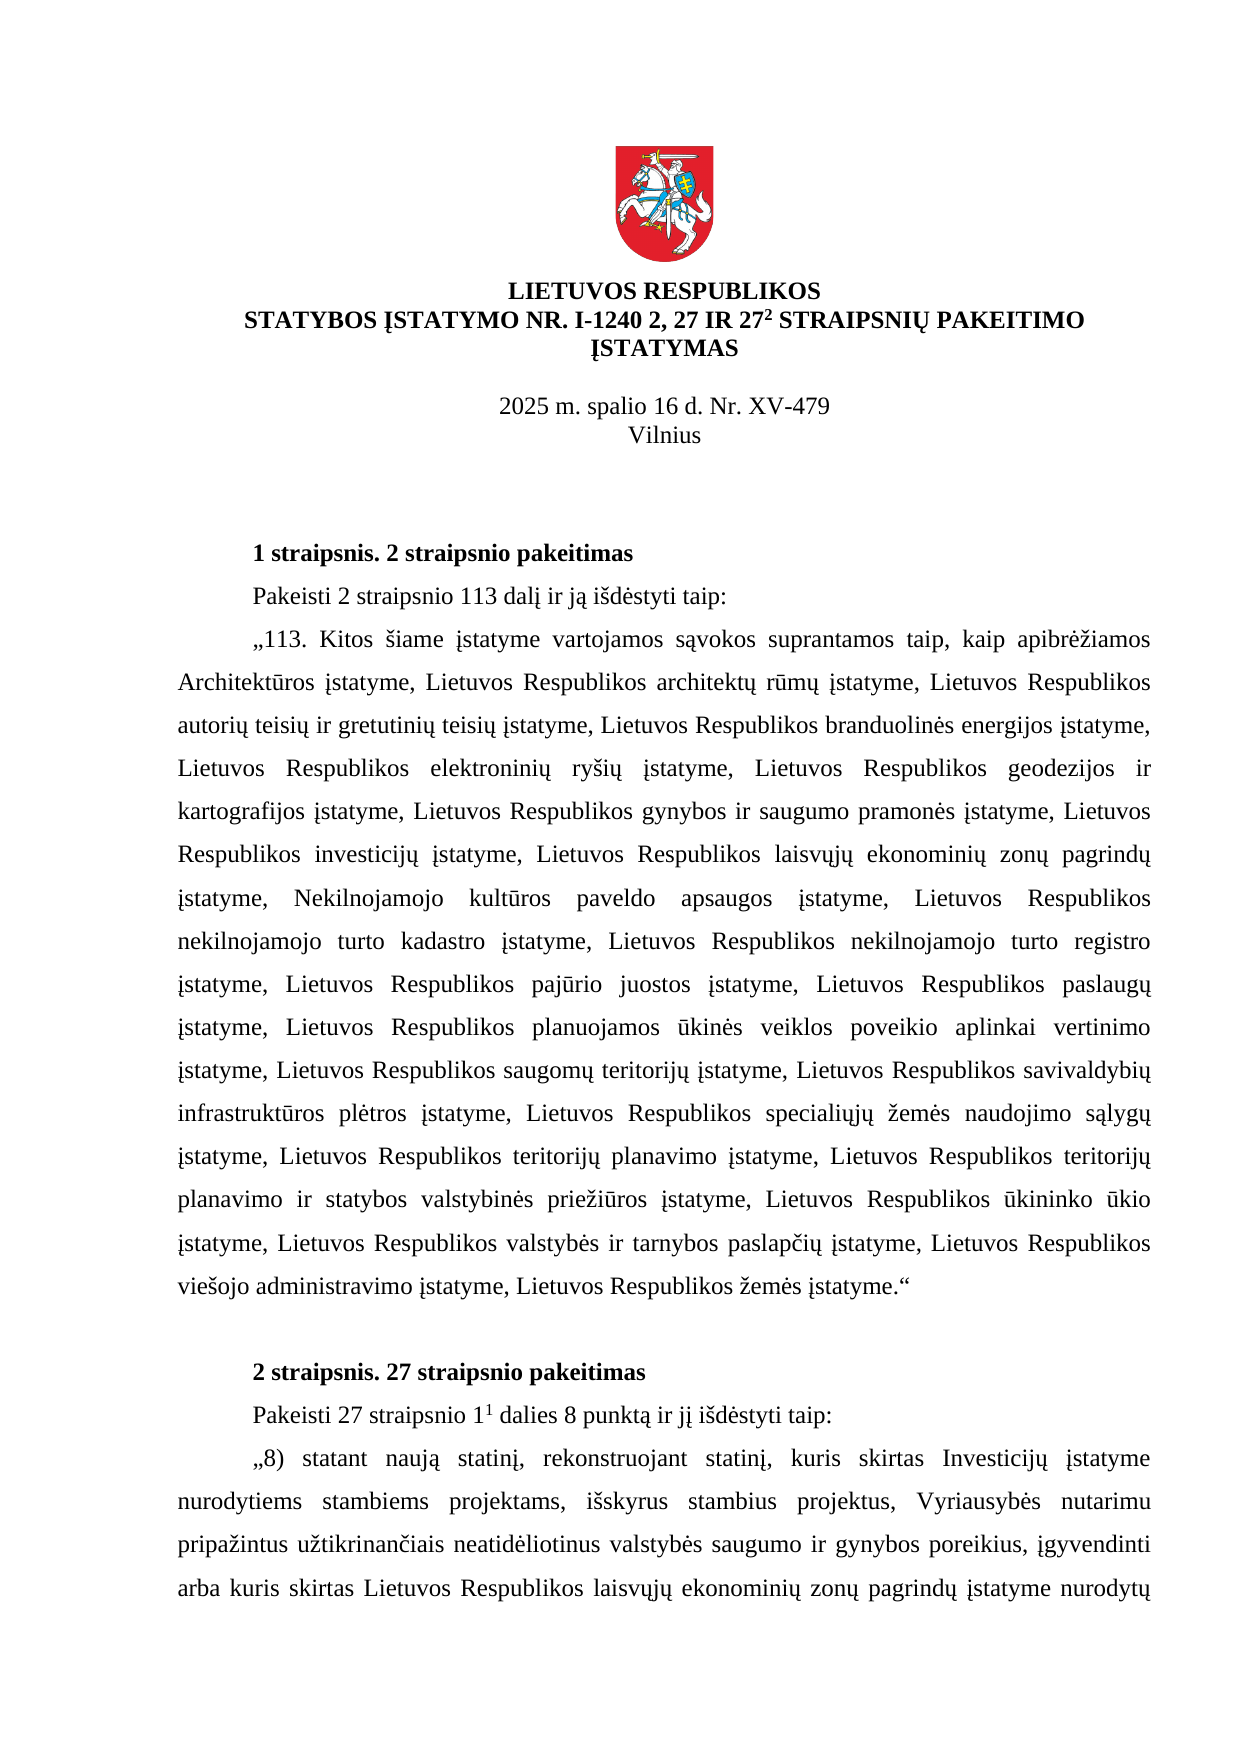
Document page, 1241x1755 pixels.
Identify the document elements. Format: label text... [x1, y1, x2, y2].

text Pakeisti 27 straipsnio 11 dalies 8 punktą ir jį išdėstyti taip: [177, 1400, 1152, 1429]
text „113. Kitos šiame įstatyme vartojamos sąvokos suprantamos taip, kaip apibrėžiamos Architektūros įstatyme, Lietuvos Respublikos architektų rūmų įstatyme, Lietuvos Respublikos autorių teisių ir gretutinių teisių įstatyme, Lietuvos Respublikos branduolinės energijos įstatyme, Lietuvos Respublikos elektroninių ryšių įstatyme, Lietuvos Respublikos geodezijos ir kartografijos įstatyme, Lietuvos Respublikos gynybos ir saugumo pramonės įstatyme, Lietuvos Respublikos investicijų įstatyme, Lietuvos Respublikos laisvųjų ekonominių zonų pagrindų įstatyme, Nekilnojamojo kultūros paveldo apsaugos įstatyme, Lietuvos Respublikos nekilnojamojo turto kadastro įstatyme, Lietuvos Respublikos nekilnojamojo turto registro įstatyme, Lietuvos Respublikos pajūrio juostos įstatyme, Lietuvos Respublikos paslaugų įstatyme, Lietuvos Respublikos planuojamos ūkinės veiklos poveikio aplinkai vertinimo įstatyme, Lietuvos Respublikos saugomų teritorijų įstatyme, Lietuvos Respublikos savivaldybių infrastruktūros plėtros įstatyme, Lietuvos Respublikos specialiųjų žemės naudojimo sąlygų įstatyme, Lietuvos Respublikos teritorijų planavimo įstatyme, Lietuvos Respublikos teritorijų planavimo ir statybos valstybinės priežiūros įstatyme, Lietuvos Respublikos ūkininko ūkio įstatyme, Lietuvos Respublikos valstybės ir tarnybos paslapčių įstatyme, Lietuvos Respublikos viešojo administravimo įstatyme, Lietuvos Respublikos žemės įstatyme.“ [177, 624, 1152, 1299]
text „8) statant naują statinį, rekonstruojant statinį, kuris skirtas Investicijų įstatyme nurodytiems stambiems projektams, išskyrus stambius projektus, Vyriausybės nutarimu pripažintus užtikrinančiais neatidėliotinus valstybės saugumo ir gynybos poreikius, įgyvendinti arba kuris skirtas Lietuvos Respublikos laisvųjų ekonominių zonų pagrindų įstatyme nurodytų [177, 1443, 1152, 1601]
text Pakeisti 2 straipsnio 113 dalį ir ją išdėstyti taip: [177, 581, 1152, 609]
text Vilnius [177, 420, 1152, 448]
text 2 straipsnis. 27 straipsnio pakeitimas [177, 1357, 1152, 1386]
text LIETUVOS RESPUBLIKOS [177, 276, 1152, 305]
text 2025 m. spalio 16 d. Nr. XV-479 [177, 391, 1152, 420]
text ĮSTATYMAS [177, 333, 1152, 362]
text 1 straipsnis. 2 straipsnio pakeitimas [177, 538, 1152, 566]
text STATYBOS ĮSTATYMO NR. I-1240 2, 27 IR 272 STRAIPSNIŲ PAKEITIMO [177, 305, 1152, 333]
